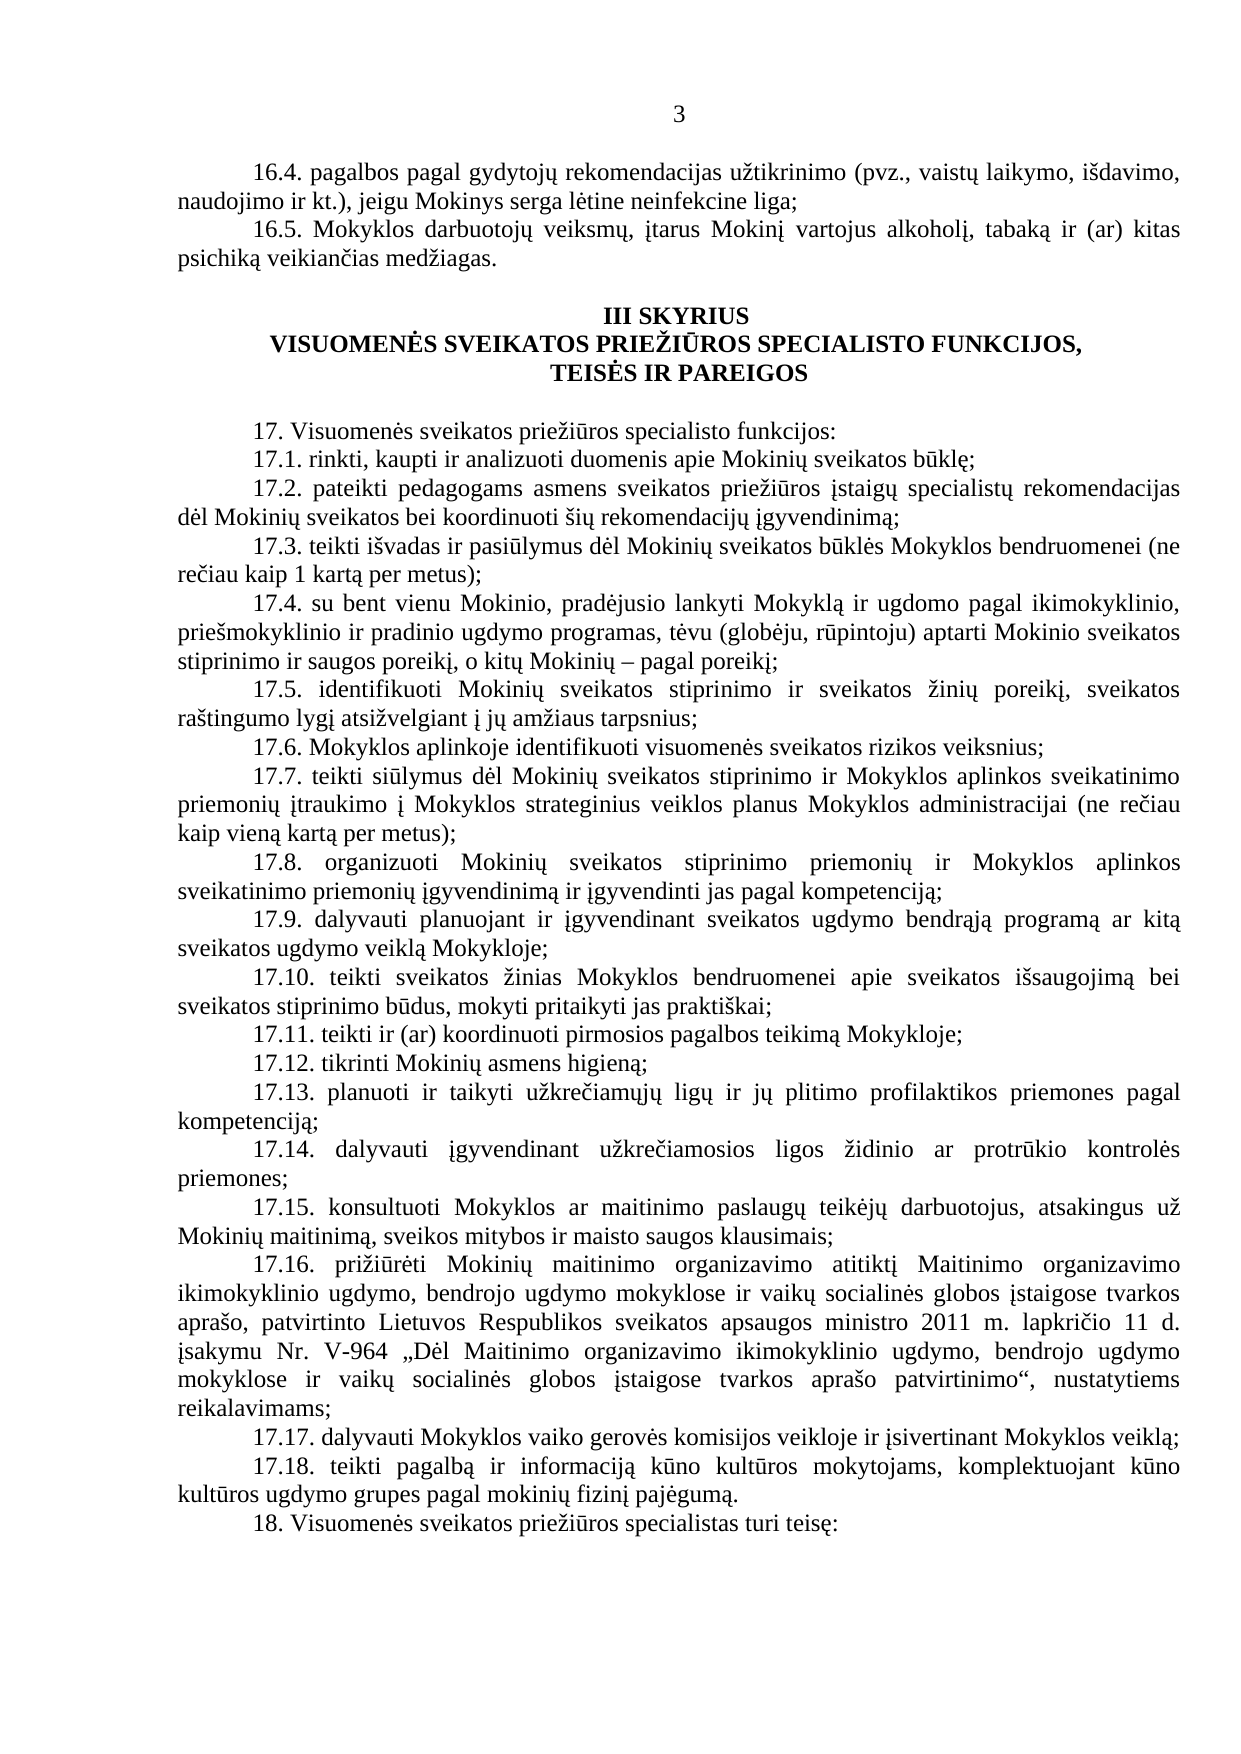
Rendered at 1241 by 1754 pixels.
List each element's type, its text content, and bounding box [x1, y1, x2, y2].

text 17.1. rinkti, kaupti ir analizuoti duomenis apie Mokinių sveikatos būklę; [177, 444, 1181, 473]
text 17.16. prižiūrėti Mokinių maitinimo organizavimo atitiktį Maitinimo organizavimo ikimokyklinio ugdymo, bendrojo ugdymo mokyklose ir vaikų socialinės globos įstaigose tvarkos aprašo, patvirtinto Lietuvos Respublikos sveikatos apsaugos ministro 2011 m. lapkričio 11 d. įsakymu Nr. V-964 „Dėl Maitinimo organizavimo ikimokyklinio ugdymo, bendrojo ugdymo mokyklose ir vaikų socialinės globos įstaigose tvarkos aprašo patvirtinimo“, nustatytiems reikalavimams; [177, 1249, 1181, 1422]
text 17.15. konsultuoti Mokyklos ar maitinimo paslaugų teikėjų darbuotojus, atsakingus už Mokinių maitinimą, sveikos mitybos ir maisto saugos klausimais; [177, 1192, 1181, 1249]
text 17.6. Mokyklos aplinkoje identifikuoti visuomenės sveikatos rizikos veiksnius; [177, 732, 1181, 761]
text 16.4. pagalbos pagal gydytojų rekomendacijas užtikrinimo (pvz., vaistų laikymo, išdavimo, naudojimo ir kt.), jeigu Mokinys serga lėtine neinfekcine liga; [177, 157, 1181, 214]
text 17.11. teikti ir (ar) koordinuoti pirmosios pagalbos teikimą Mokykloje; [177, 1019, 1181, 1048]
text 17. Visuomenės sveikatos priežiūros specialisto funkcijos: [177, 416, 1181, 444]
text 17.7. teikti siūlymus dėl Mokinių sveikatos stiprinimo ir Mokyklos aplinkos sveikatinimo priemonių įtraukimo į Mokyklos strateginius veiklos planus Mokyklos administracijai (ne rečiau kaip vieną kartą per metus); [177, 761, 1181, 847]
text 17.4. su bent vienu Mokinio, pradėjusio lankyti Mokyklą ir ugdomo pagal ikimokyklinio, priešmokyklinio ir pradinio ugdymo programas, tėvu (globėju, rūpintoju) aptarti Mokinio sveikatos stiprinimo ir saugos poreikį, o kitų Mokinių – pagal poreikį; [177, 588, 1181, 674]
text 17.17. dalyvauti Mokyklos vaiko gerovės komisijos veikloje ir įsivertinant Mokyklos veiklą; [177, 1422, 1181, 1451]
text VISUOMENĖS SVEIKATOS PRIEŽIŪROS SPECIALISTO FUNKCIJOS, [177, 329, 1181, 358]
text 17.2. pateikti pedagogams asmens sveikatos priežiūros įstaigų specialistų rekomendacijas dėl Mokinių sveikatos bei koordinuoti šių rekomendacijų įgyvendinimą; [177, 473, 1181, 531]
text 18. Visuomenės sveikatos priežiūros specialistas turi teisę: [177, 1508, 1181, 1537]
text 17.14. dalyvauti įgyvendinant užkrečiamosios ligos židinio ar protrūkio kontrolės priemones; [177, 1134, 1181, 1192]
text 17.8. organizuoti Mokinių sveikatos stiprinimo priemonių ir Mokyklos aplinkos sveikatinimo priemonių įgyvendinimą ir įgyvendinti jas pagal kompetenciją; [177, 847, 1181, 904]
text 17.9. dalyvauti planuojant ir įgyvendinant sveikatos ugdymo bendrąją programą ar kitą sveikatos ugdymo veiklą Mokykloje; [177, 904, 1181, 962]
text III SKYRIUS [177, 301, 1181, 329]
text 17.3. teikti išvadas ir pasiūlymus dėl Mokinių sveikatos būklės Mokyklos bendruomenei (ne rečiau kaip 1 kartą per metus); [177, 531, 1181, 588]
text 16.5. Mokyklos darbuotojų veiksmų, įtarus Mokinį vartojus alkoholį, tabaką ir (ar) kitas psichiką veikiančias medžiagas. [177, 214, 1181, 272]
text 17.13. planuoti ir taikyti užkrečiamųjų ligų ir jų plitimo profilaktikos priemones pagal kompetenciją; [177, 1077, 1181, 1134]
text 17.5. identifikuoti Mokinių sveikatos stiprinimo ir sveikatos žinių poreikį, sveikatos raštingumo lygį atsižvelgiant į jų amžiaus tarpsnius; [177, 674, 1181, 732]
text 17.18. teikti pagalbą ir informaciją kūno kultūros mokytojams, komplektuojant kūno kultūros ugdymo grupes pagal mokinių fizinį pajėgumą. [177, 1451, 1181, 1508]
text 17.12. tikrinti Mokinių asmens higieną; [177, 1048, 1181, 1077]
text TEISĖS IR PAREIGOS [177, 358, 1181, 387]
text 17.10. teikti sveikatos žinias Mokyklos bendruomenei apie sveikatos išsaugojimą bei sveikatos stiprinimo būdus, mokyti pritaikyti jas praktiškai; [177, 962, 1181, 1019]
